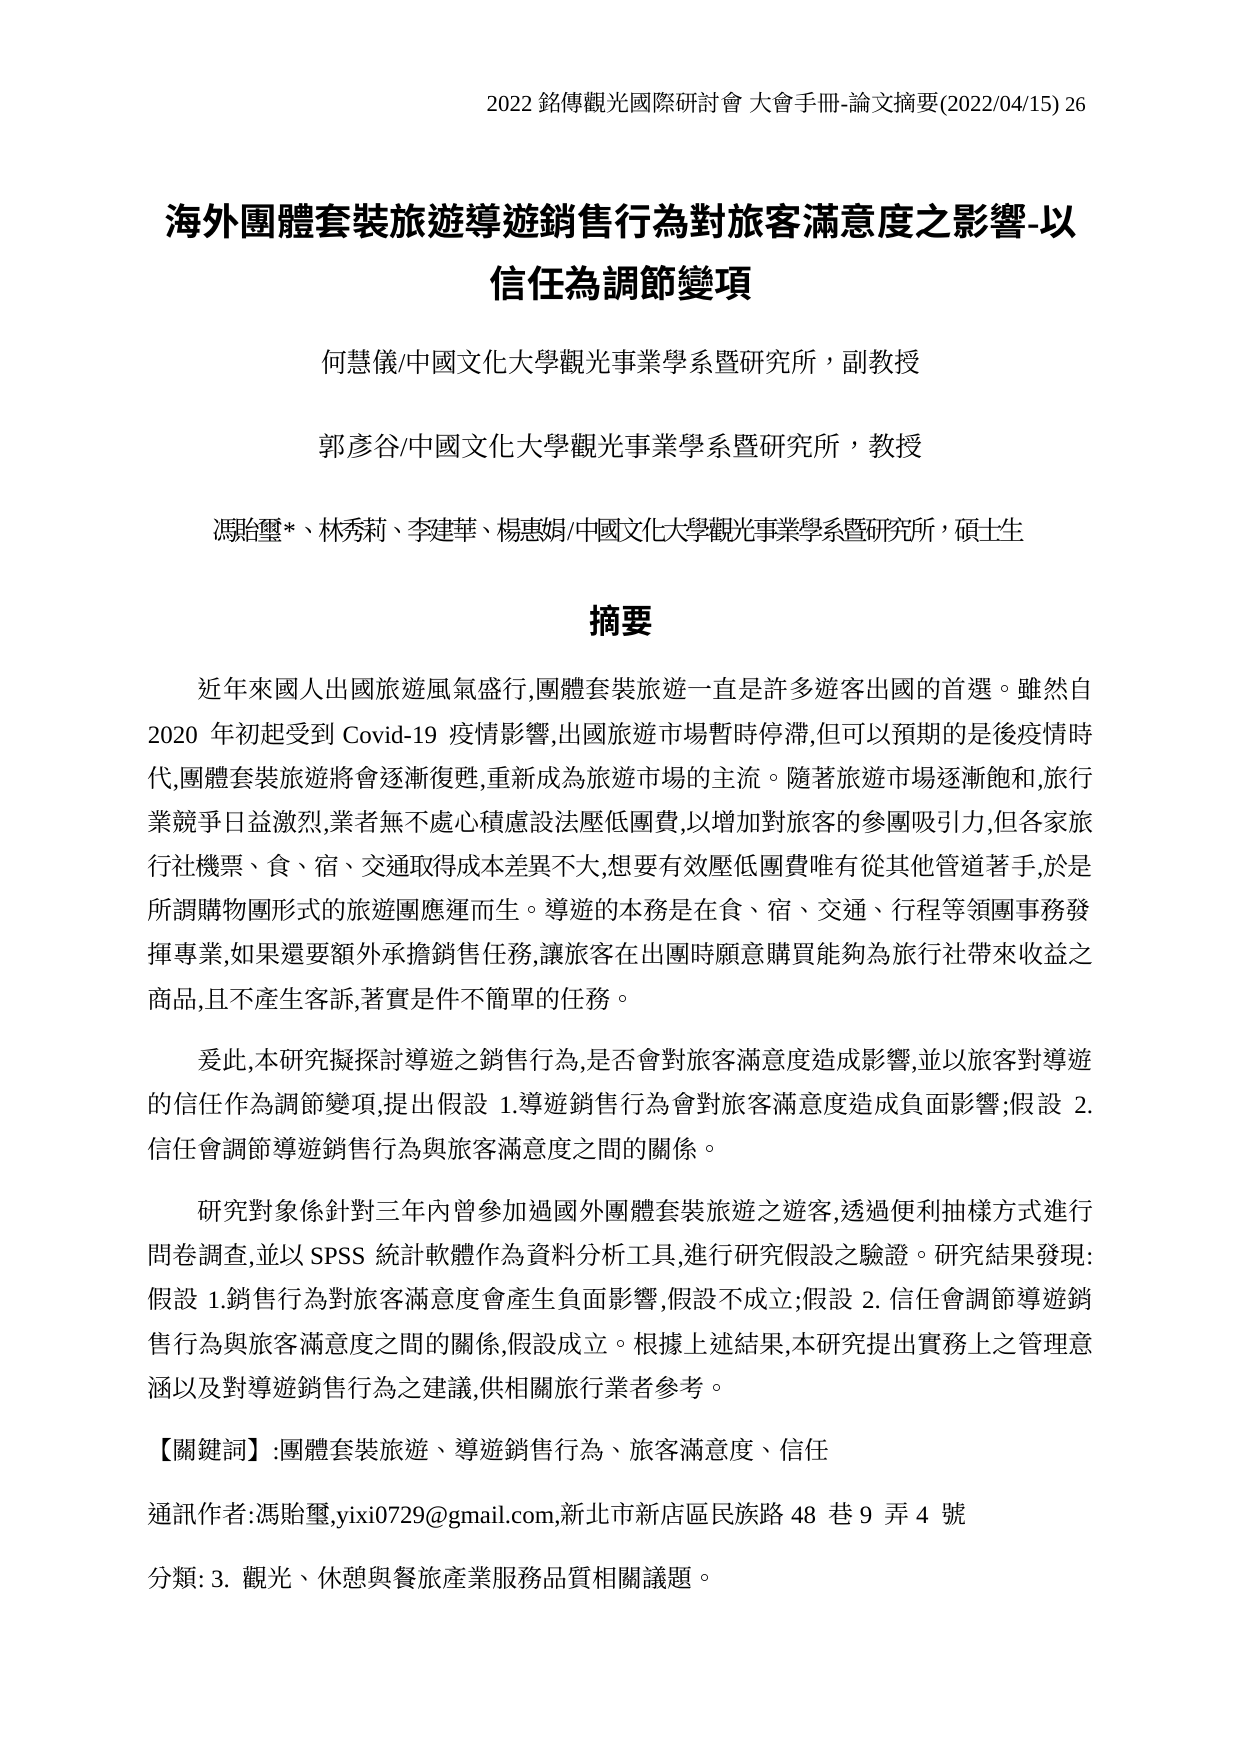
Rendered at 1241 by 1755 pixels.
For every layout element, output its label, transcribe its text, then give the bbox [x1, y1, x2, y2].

text 分類: 3. 觀光、休憩與餐旅產業服務品質相關議題。 [148, 1559, 1130, 1594]
text 【關鍵詞】:團體套裝旅遊、導遊銷售行為、旅客滿意度、信任 [148, 1431, 1130, 1467]
text 海外團體套裝旅遊導遊銷售行為對旅客滿意度之影響-以 [150, 185, 1091, 248]
text 何慧儀/中國文化大學觀光事業學系暨研究所，副教授 郭彥谷/中國文化大學觀光事業學系暨研究所，教授 [305, 341, 936, 464]
text 摘要 [150, 595, 1091, 643]
text 近年來國人出國旅遊風氣盛行,團體套裝旅遊一直是許多遊客出國的首選。雖然自2020 年初起受到 Covid-19 疫情影響,出國旅遊市場暫時停滯,但可以預期的是後疫情時代,團體套裝旅遊將會逐漸復甦,重新成為旅遊市場的主流。隨著旅遊市場逐漸飽和,旅行業競爭日益激烈,業者無不處心積慮設法壓低團費,以增加對旅客的參團吸引力,但各家旅行社機票、食、宿、交通取得成本差異不大,想要有效壓低團費唯有從其他管道著手,於是所謂購物團形式的旅遊團應運而生。導遊的本務是在食、宿、交通、行程等領團事務發揮專業,如果還要額外承擔銷售任務,讓旅客在出團時願意購買能夠為旅行社帶來收益之商品,且不產生客訴,著實是件不簡單的任務。 [148, 670, 1093, 1015]
text 信任為調節變項 [150, 254, 1091, 309]
text 爰此,本研究擬探討導遊之銷售行為,是否會對旅客滿意度造成影響,並以旅客對導遊的信任作為調節變項,提出假設 1.導遊銷售行為會對旅客滿意度造成負面影響;假設 2. 信任會調節導遊銷售行為與旅客滿意度之間的關係。 [148, 1041, 1093, 1165]
text 研究對象係針對三年內曾參加過國外團體套裝旅遊之遊客,透過便利抽樣方式進行問卷調查,並以 SPSS 統計軟體作為資料分析工具,進行研究假設之驗證。研究結果發現: 假設 1.銷售行為對旅客滿意度會產生負面影響,假設不成立;假設 2. 信任會調節導遊銷售行為與旅客滿意度之間的關係,假設成立。根據上述結果,本研究提出實務上之管理意涵以及對導遊銷售行為之建議,供相關旅行業者參考。 [148, 1192, 1093, 1404]
text 馮貽璽*、林秀莉、李建華、楊惠娟/中國文化大學觀光事業學系暨研究所，碩士生 [150, 509, 1091, 548]
text 通訊作者:馮貽璽,yixi0729@gmail.com,新北市新店區民族路 48 巷 9 弄 4 號 [148, 1494, 1130, 1531]
